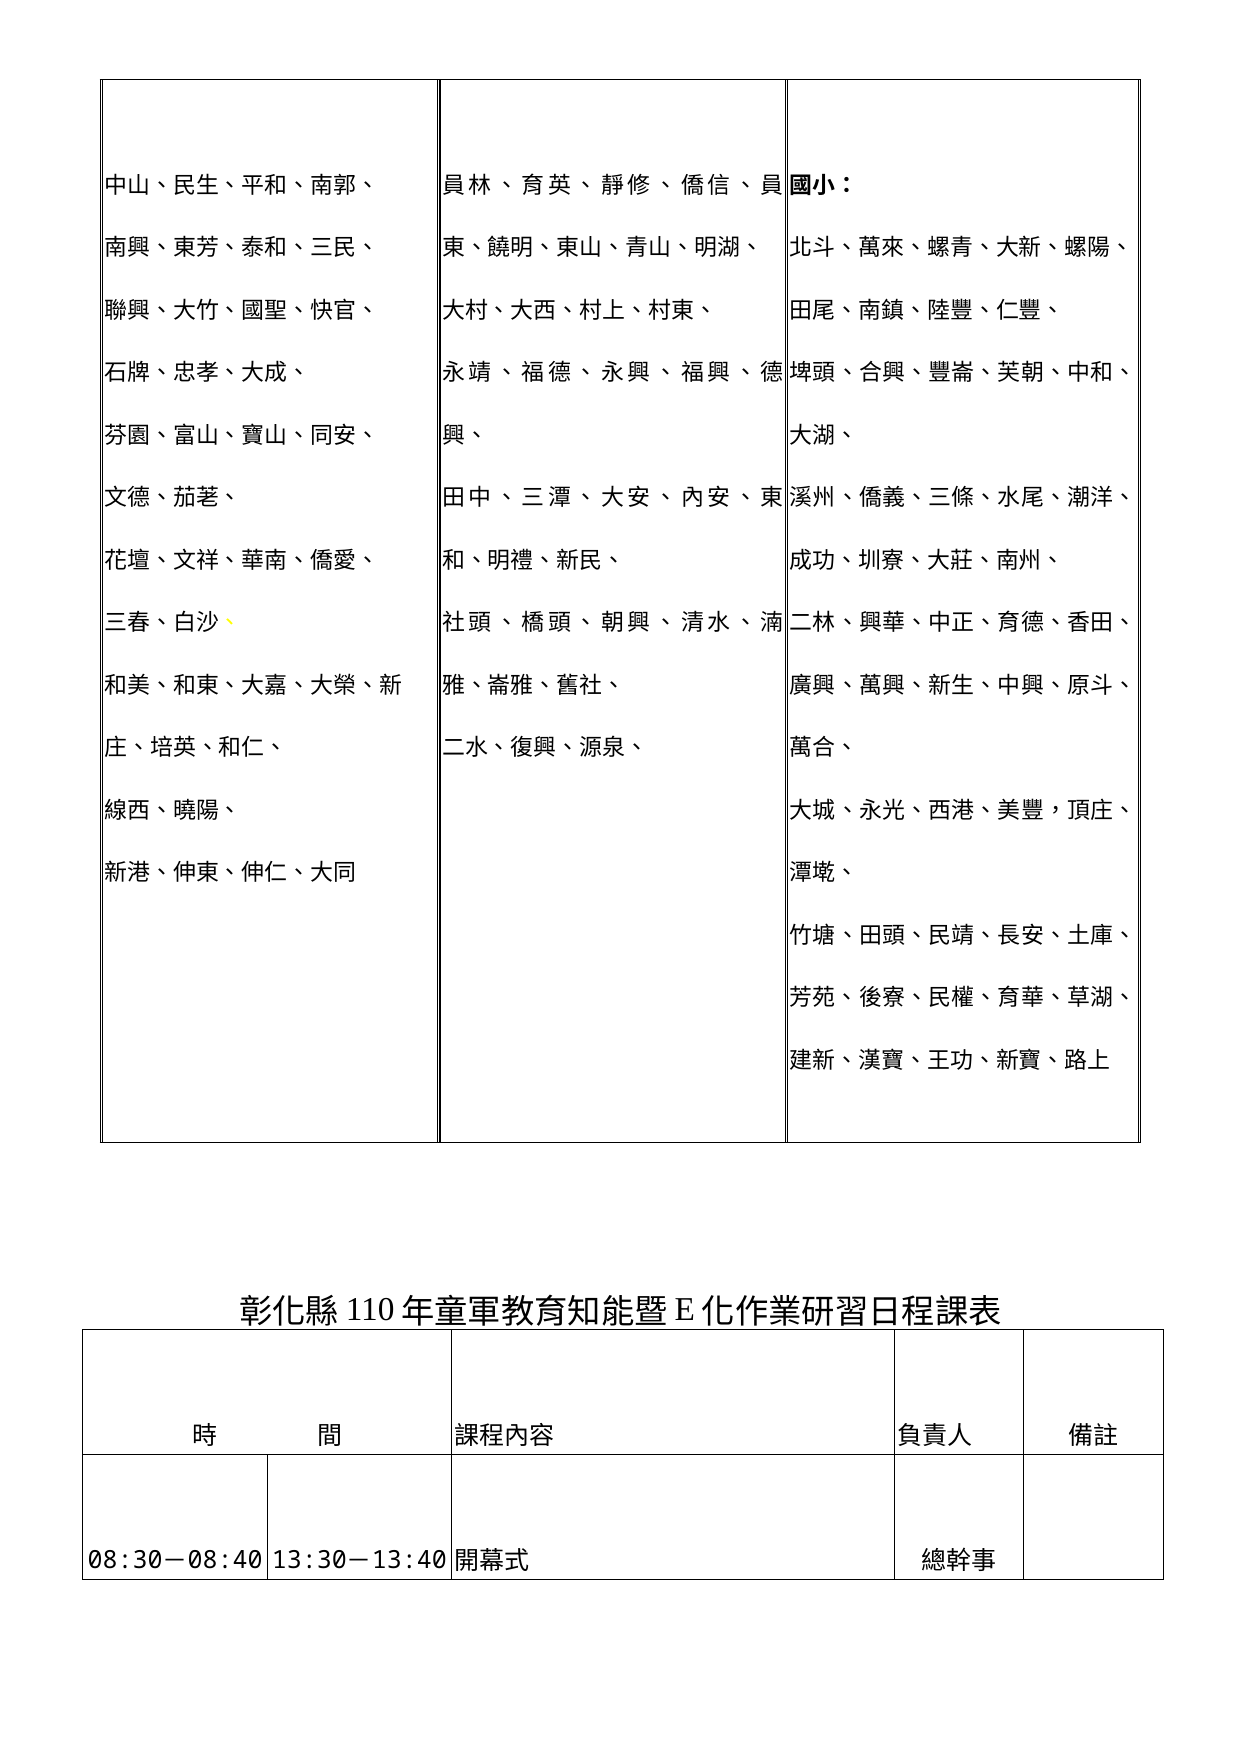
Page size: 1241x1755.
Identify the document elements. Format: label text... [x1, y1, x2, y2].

table_cell 開幕式 [452, 1455, 894, 1579]
text 彰化縣110年童軍教育知能暨E化作業研習日程課表 [83, 1267, 1158, 1329]
table_header 負責人 [895, 1330, 1023, 1454]
table_cell 國小： 北斗、萬來、螺青、大新、螺陽、 田尾、南鎮、陸豐、仁豐、 埤頭、合興、豐崙、芙朝、中和、大湖、 溪州、僑義、三條、水尾、潮洋、成功、圳寮、大莊、南州、 二林、興華、中正、育德、香田、廣興、萬興、新生、中興、原斗、萬合、 大城、永光、西港、美豐，頂庄、潭墘、 竹塘、田頭、民靖、長安、土庫、芳苑、後寮、民權、育華、草湖、建新、漢寶、王功、新寶、路上 [788, 80, 1138, 1142]
table_header 課程內容 [452, 1330, 894, 1454]
table_header 時 間 [83, 1330, 451, 1454]
table_cell 總幹事 [895, 1455, 1023, 1579]
table_cell 13:30－13:40 [268, 1455, 451, 1579]
table_header 備註 [1024, 1330, 1163, 1454]
table_cell [1024, 1455, 1163, 1579]
table_cell 08:30－08:40 [83, 1455, 267, 1579]
table_cell 中山、民生、平和、南郭、 南興、東芳、泰和、三民、 聯興、大竹、國聖、快官、 石牌、忠孝、大成、 芬園、富山、寶山、同安、 文德、茄荖、 花壇、文祥、華南、僑愛、 三春、白沙、 和美、和東、大嘉、大榮、新庄、培英、和仁、 線西、曉陽、 新港、伸東、伸仁、大同 [103, 80, 437, 1142]
table_cell 員林、育英、靜修、僑信、員東、饒明、東山、青山、明湖、 大村、大西、村上、村東、 永靖、福德、永興、福興、德興、 田中、三潭、大安、內安、東和、明禮、新民、 社頭、橋頭、朝興、清水、湳雅、崙雅、舊社、 二水、復興、源泉、 [441, 80, 785, 1142]
